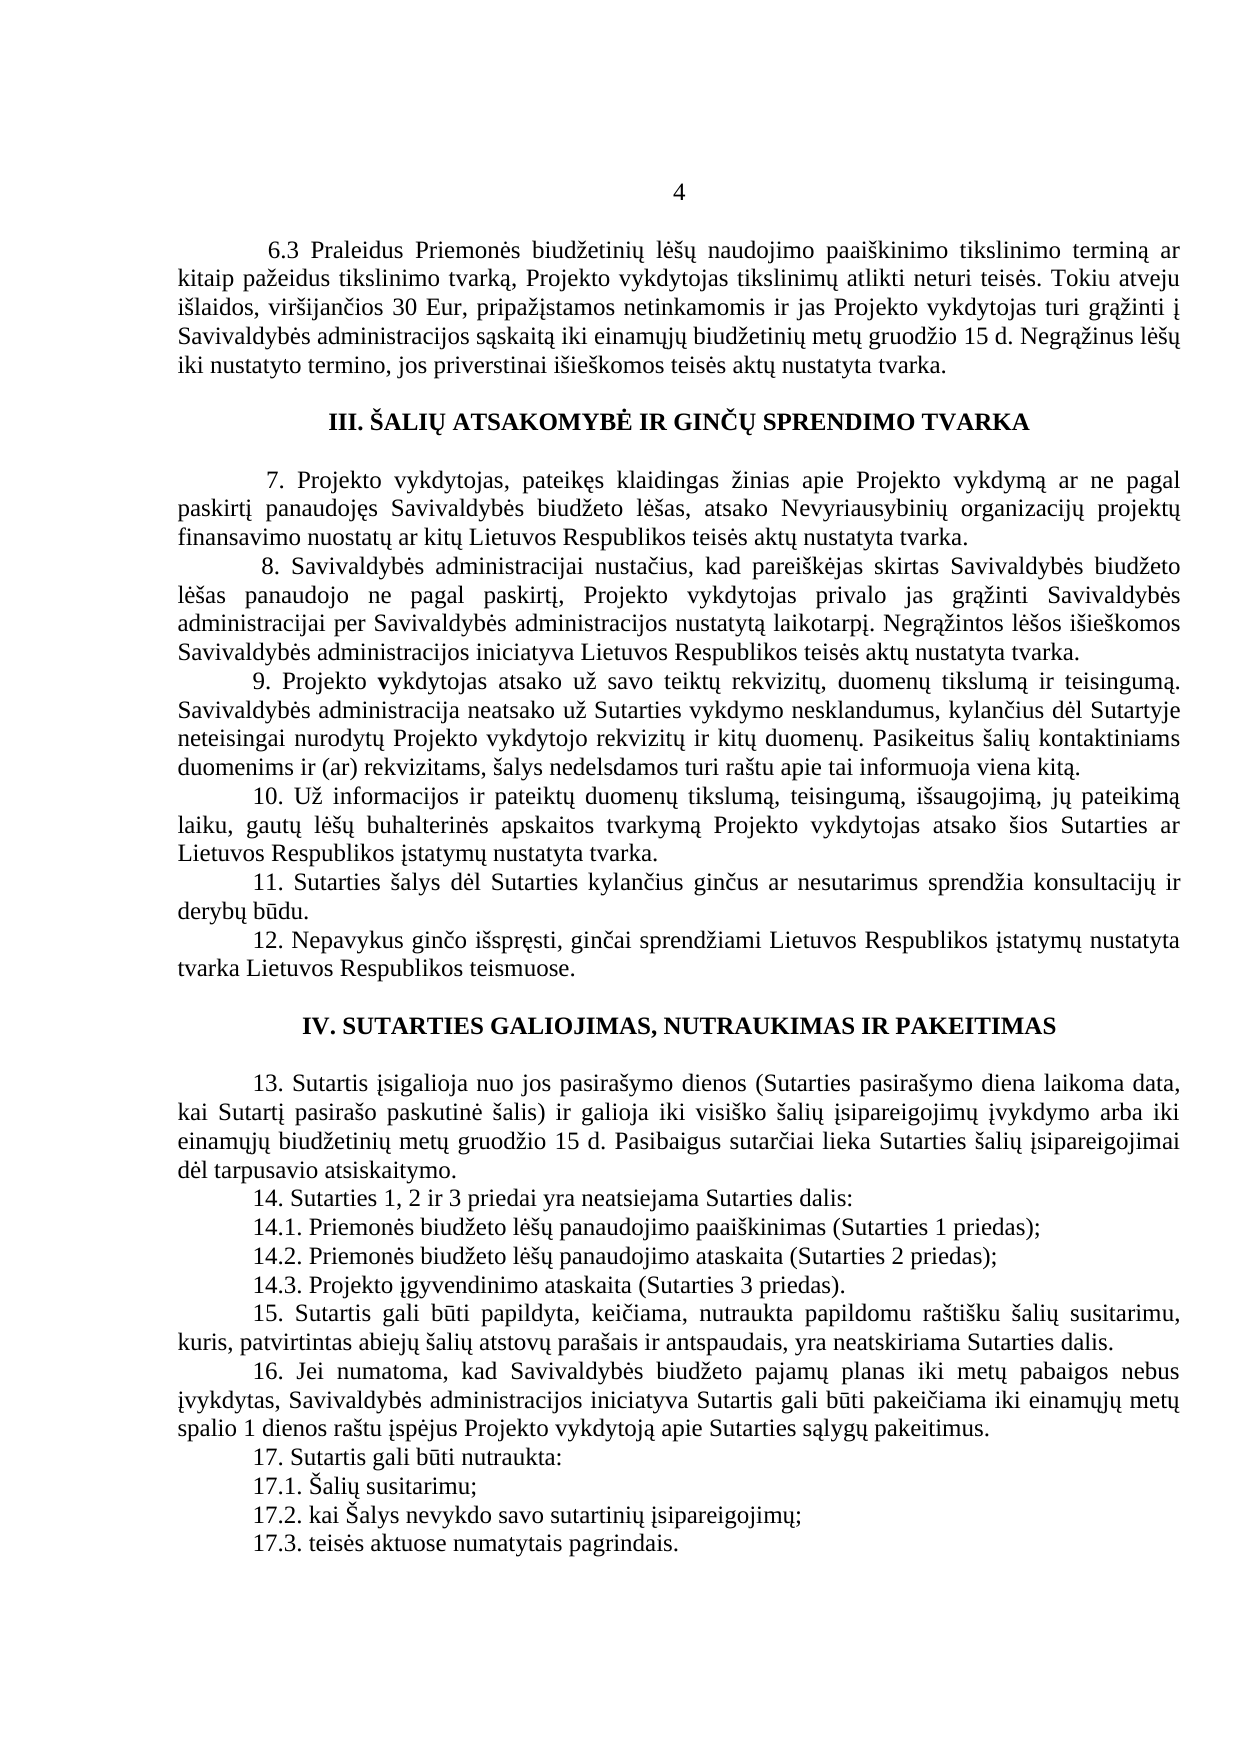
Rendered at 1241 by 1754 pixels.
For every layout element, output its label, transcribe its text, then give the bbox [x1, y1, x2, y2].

text IV. SUTARTIES GALIOJIMAS, NUTRAUKIMAS IR PAKEITIMAS [177, 1011, 1181, 1040]
text 14.2. Priemonės biudžeto lėšų panaudojimo ataskaita (Sutarties 2 priedas); [177, 1241, 1181, 1270]
text 14. Sutarties 1, 2 ir 3 priedai yra neatsiejama Sutarties dalis: [177, 1183, 1181, 1212]
text 17.3. teisės aktuose numatytais pagrindais. [177, 1528, 1181, 1557]
text 17. Sutartis gali būti nutraukta: [177, 1442, 1181, 1471]
text 11. Sutarties šalys dėl Sutarties kylančius ginčus ar nesutarimus sprendžia konsultacijų ir derybų būdu. [177, 867, 1181, 925]
text 13. Sutartis įsigalioja nuo jos pasirašymo dienos (Sutarties pasirašymo diena laikoma data, kai Sutartį pasirašo paskutinė šalis) ir galioja iki visiško šalių įsipareigojimų įvykdymo arba iki einamųjų biudžetinių metų gruodžio 15 d. Pasibaigus sutarčiai lieka Sutarties šalių įsipareigojimai dėl tarpusavio atsiskaitymo. [177, 1068, 1181, 1183]
text 12. Nepavykus ginčo išspręsti, ginčai sprendžiami Lietuvos Respublikos įstatymų nustatyta tvarka Lietuvos Respublikos teismuose. [177, 925, 1181, 982]
text 8. Savivaldybės administracijai nustačius, kad pareiškėjas skirtas Savivaldybės biudžeto lėšas panaudojo ne pagal paskirtį, Projekto vykdytojas privalo jas grąžinti Savivaldybės administracijai per Savivaldybės administracijos nustatytą laikotarpį. Negrąžintos lėšos išieškomos Savivaldybės administracijos iniciatyva Lietuvos Respublikos teisės aktų nustatyta tvarka. [177, 551, 1181, 666]
text 15. Sutartis gali būti papildyta, keičiama, nutraukta papildomu raštišku šalių susitarimu, kuris, patvirtintas abiejų šalių atstovų parašais ir antspaudais, yra neatskiriama Sutarties dalis. [177, 1298, 1181, 1356]
text 17.2. kai Šalys nevykdo savo sutartinių įsipareigojimų; [177, 1500, 1181, 1528]
text 14.3. Projekto įgyvendinimo ataskaita (Sutarties 3 priedas). [177, 1270, 1181, 1298]
text III. ŠALIŲ ATSAKOMYBĖ IR GINČŲ SPRENDIMO TVARKA [177, 407, 1181, 436]
text 7. Projekto vykdytojas, pateikęs klaidingas žinias apie Projekto vykdymą ar ne pagal paskirtį panaudojęs Savivaldybės biudžeto lėšas, atsako Nevyriausybinių organizacijų projektų finansavimo nuostatų ar kitų Lietuvos Respublikos teisės aktų nustatyta tvarka. [177, 465, 1181, 551]
text 10. Už informacijos ir pateiktų duomenų tikslumą, teisingumą, išsaugojimą, jų pateikimą laiku, gautų lėšų buhalterinės apskaitos tvarkymą Projekto vykdytojas atsako šios Sutarties ar Lietuvos Respublikos įstatymų nustatyta tvarka. [177, 781, 1181, 867]
text 14.1. Priemonės biudžeto lėšų panaudojimo paaiškinimas (Sutarties 1 priedas); [177, 1212, 1181, 1241]
text 6.3 Praleidus Priemonės biudžetinių lėšų naudojimo paaiškinimo tikslinimo terminą ar kitaip pažeidus tikslinimo tvarką, Projekto vykdytojas tikslinimų atlikti neturi teisės. Tokiu atveju išlaidos, viršijančios 30 Eur, pripažįstamos netinkamomis ir jas Projekto vykdytojas turi grąžinti į Savivaldybės administracijos sąskaitą iki einamųjų biudžetinių metų gruodžio 15 d. Negrąžinus lėšų iki nustatyto termino, jos priverstinai išieškomos teisės aktų nustatyta tvarka. [177, 235, 1181, 378]
text 9. Projekto vykdytojas atsako už savo teiktų rekvizitų, duomenų tikslumą ir teisingumą. Savivaldybės administracija neatsako už Sutarties vykdymo nesklandumus, kylančius dėl Sutartyje neteisingai nurodytų Projekto vykdytojo rekvizitų ir kitų duomenų. Pasikeitus šalių kontaktiniams duomenims ir (ar) rekvizitams, šalys nedelsdamos turi raštu apie tai informuoja viena kitą. [177, 666, 1181, 781]
text 16. Jei numatoma, kad Savivaldybės biudžeto pajamų planas iki metų pabaigos nebus įvykdytas, Savivaldybės administracijos iniciatyva Sutartis gali būti pakeičiama iki einamųjų metų spalio 1 dienos raštu įspėjus Projekto vykdytoją apie Sutarties sąlygų pakeitimus. [177, 1356, 1181, 1442]
text 17.1. Šalių susitarimu; [177, 1471, 1181, 1500]
